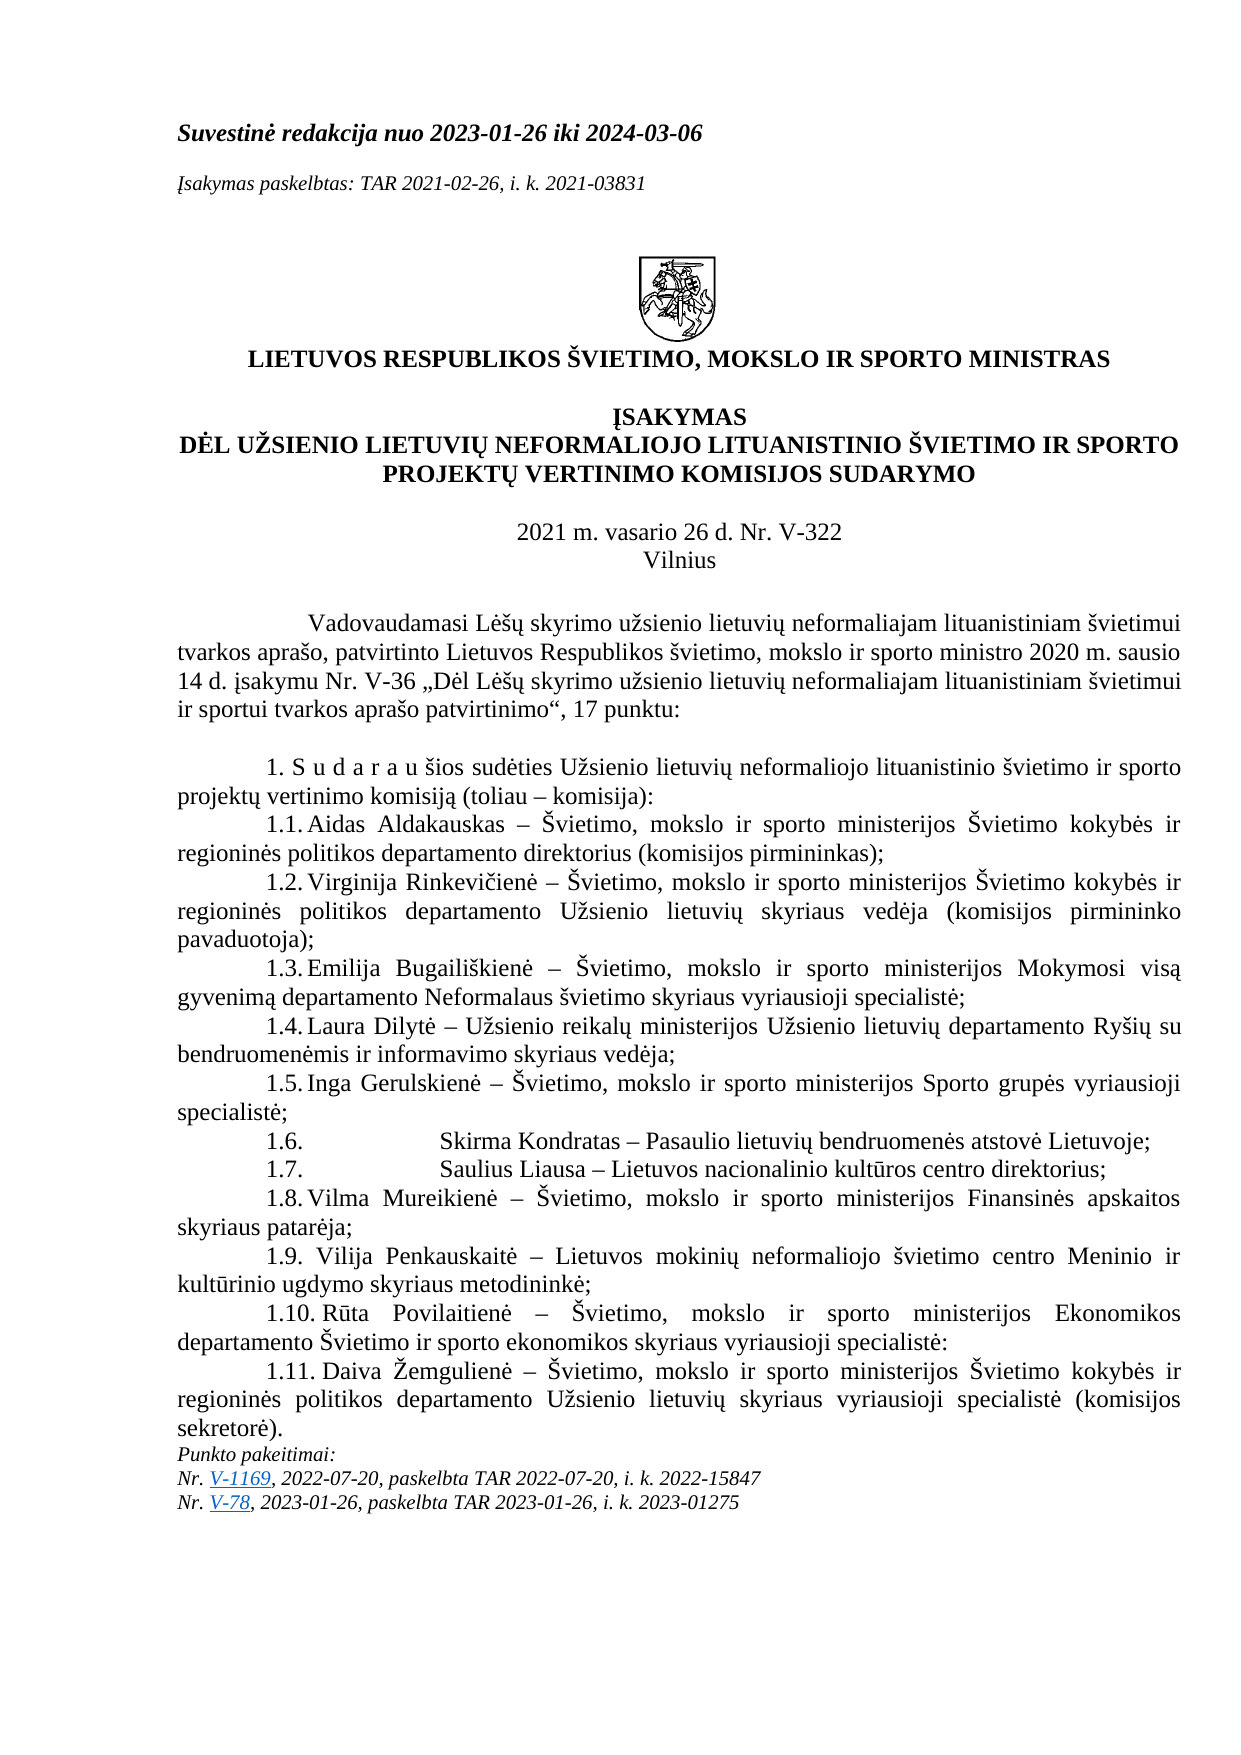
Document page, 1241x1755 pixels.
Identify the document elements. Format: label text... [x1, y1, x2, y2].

text Nr. V-1169, 2022-07-20, paskelbta TAR 2022-07-20, i. k. 2022-15847 [177, 1466, 1182, 1490]
text ĮSAKYMAS [177, 402, 1182, 430]
text 1.11. Daiva Žemgulienė – Švietimo, mokslo ir sporto ministerijos Švietimo kokybės ir regioninės politikos departamento Užsienio lietuvių skyriaus vyriausioji specialistė (komisijos sekretorė). [177, 1356, 1182, 1442]
text 1. S u d a r a u šios sudėties Užsienio lietuvių neformaliojo lituanistinio švietimo ir sporto projektų vertinimo komisiją (toliau – komisija): [177, 752, 1182, 809]
text Suvestinė redakcija nuo 2023-01-26 iki 2024-03-06 [177, 118, 1182, 147]
text Vilnius [177, 545, 1182, 574]
text LIETUVOS RESPUBLIKOS ŠVIETIMO, MOKSLO IR SPORTO MINISTRAS [177, 344, 1182, 373]
text Nr. V-78, 2023-01-26, paskelbta TAR 2023-01-26, i. k. 2023-01275 [177, 1490, 1182, 1514]
text 1.9. Vilija Penkauskaitė – Lietuvos mokinių neformaliojo švietimo centro Meninio ir kultūrinio ugdymo skyriaus metodininkė; [177, 1241, 1182, 1298]
text 1.8. Vilma Mureikienė – Švietimo, mokslo ir sporto ministerijos Finansinės apskaitos skyriaus patarėja; [177, 1183, 1182, 1241]
text DĖL UŽSIENIO LIETUVIŲ NEFORMALIOJO LITUANISTINIO ŠVIETIMO IR SPORTO PROJEKTŲ VERTINIMO KOMISIJOS SUDARYMO [177, 430, 1182, 488]
text 1.1. Aidas Aldakauskas – Švietimo, mokslo ir sporto ministerijos Švietimo kokybės ir regioninės politikos departamento direktorius (komisijos pirmininkas); [177, 809, 1182, 867]
text 1.7. Saulius Liausa – Lietuvos nacionalinio kultūros centro direktorius; [266, 1154, 1182, 1183]
text Punkto pakeitimai: [177, 1442, 1182, 1466]
text 1.10. Rūta Povilaitienė – Švietimo, mokslo ir sporto ministerijos Ekonomikos departamento Švietimo ir sporto ekonomikos skyriaus vyriausioji specialistė: [177, 1298, 1182, 1356]
text 1.4. Laura Dilytė – Užsienio reikalų ministerijos Užsienio lietuvių departamento Ryšių su bendruomenėmis ir informavimo skyriaus vedėja; [177, 1011, 1182, 1068]
text 1.2. Virginija Rinkevičienė – Švietimo, mokslo ir sporto ministerijos Švietimo kokybės ir regioninės politikos departamento Užsienio lietuvių skyriaus vedėja (komisijos pirmininko pavaduotoja); [177, 867, 1182, 953]
text Vadovaudamasi Lėšų skyrimo užsienio lietuvių neformaliajam lituanistiniam švietimui tvarkos aprašo, patvirtinto Lietuvos Respublikos švietimo, mokslo ir sporto ministro 2020 m. sausio 14 d. įsakymu Nr. V-36 „Dėl Lėšų skyrimo užsienio lietuvių neformaliajam lituanistiniam švietimui ir sportui tvarkos aprašo patvirtinimo“, 17 punktu: [177, 608, 1182, 723]
text 1.6. Skirma Kondratas – Pasaulio lietuvių bendruomenės atstovė Lietuvoje; [266, 1126, 1182, 1154]
subtitle 2021 m. vasario 26 d. Nr. V-322 [177, 517, 1182, 545]
text 1.5. Inga Gerulskienė – Švietimo, mokslo ir sporto ministerijos Sporto grupės vyriausioji specialistė; [177, 1068, 1182, 1126]
text 1.3. Emilija Bugailiškienė – Švietimo, mokslo ir sporto ministerijos Mokymosi visą gyvenimą departamento Neformalaus švietimo skyriaus vyriausioji specialistė; [177, 953, 1182, 1011]
text Įsakymas paskelbtas: TAR 2021-02-26, i. k. 2021-03831 [177, 171, 1182, 195]
